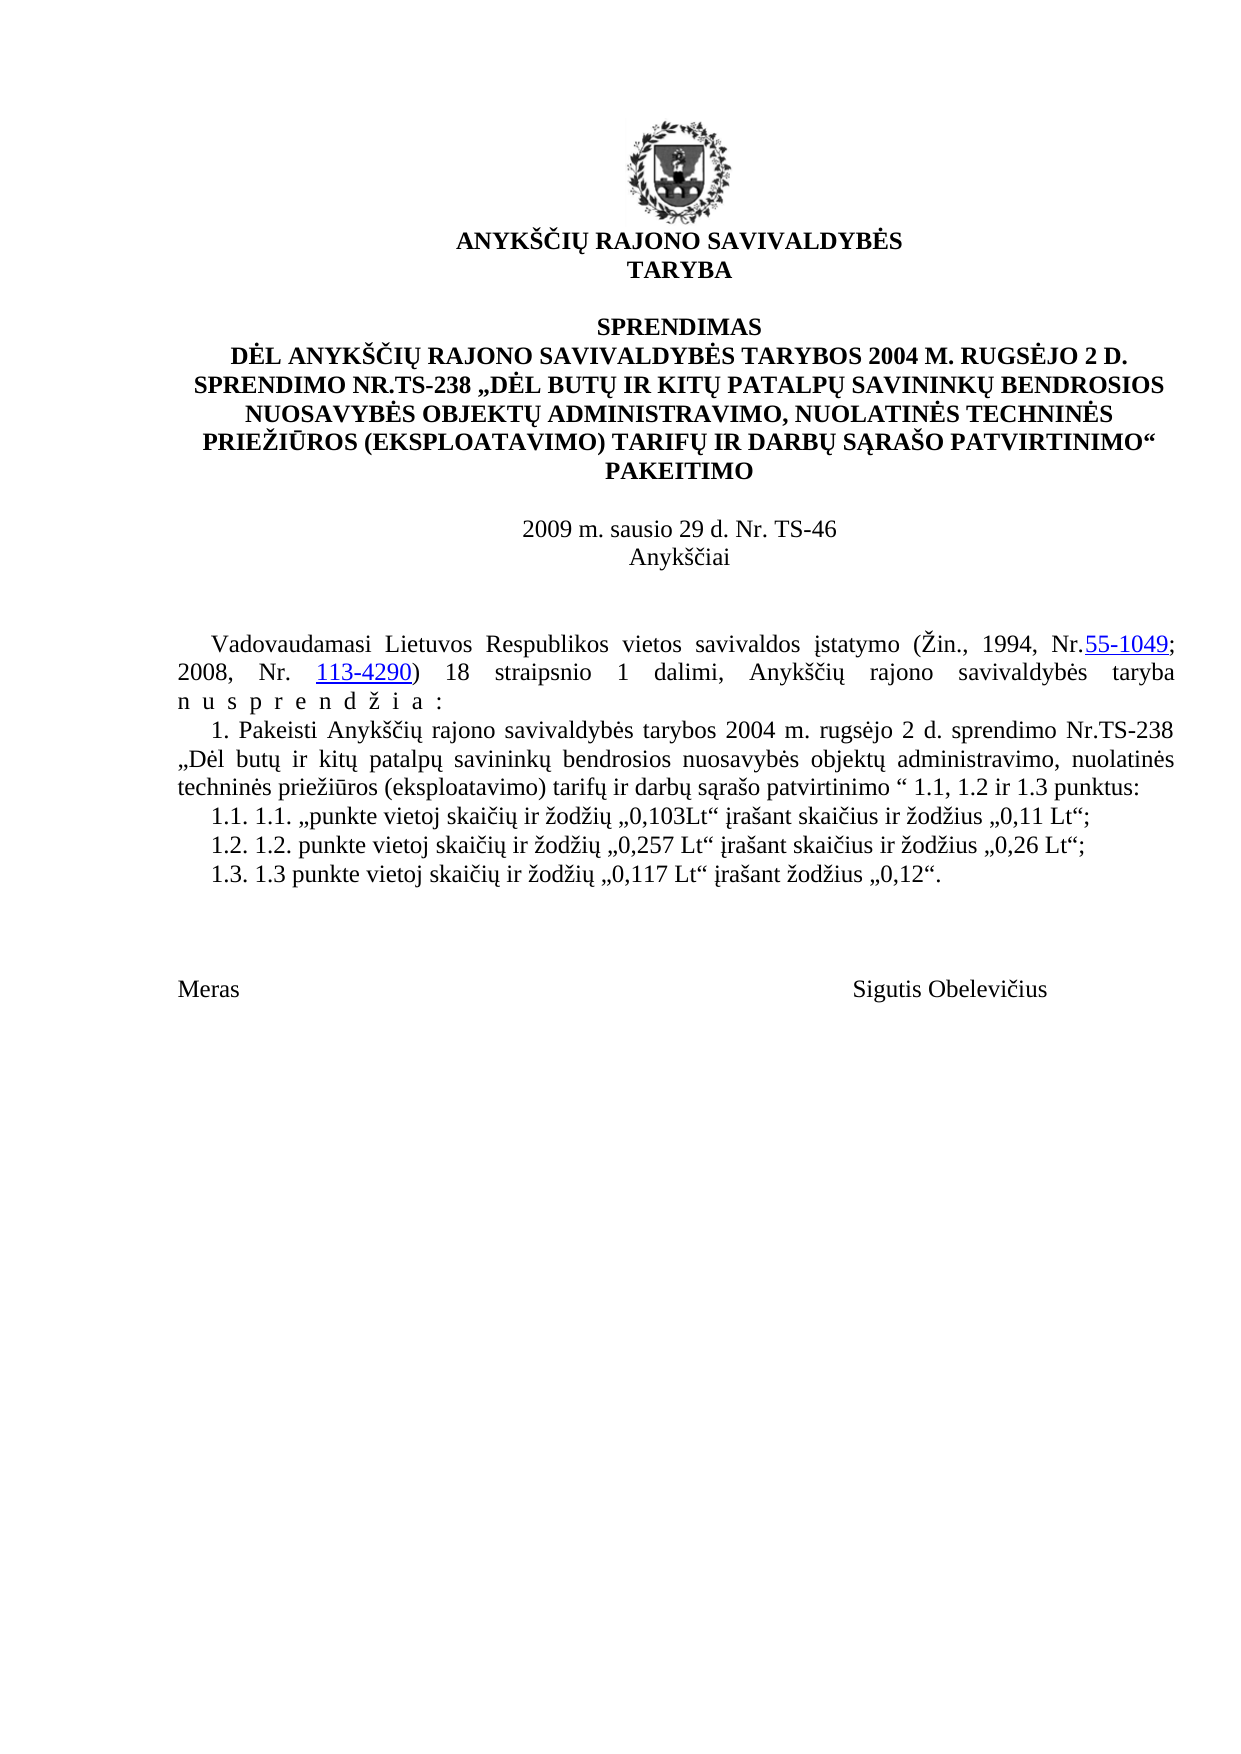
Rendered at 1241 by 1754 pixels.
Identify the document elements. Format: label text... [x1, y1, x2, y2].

text TARYBA [177, 255, 1181, 284]
text 1.2. 1.2. punkte vietoj skaičių ir žodžių „0,257 Lt“ įrašant skaičius ir žodžius „0,26 Lt“; [177, 830, 1181, 859]
text DĖL ANYKŠČIŲ RAJONO SAVIVALDYBĖS TARYBOS 2004 M. RUGSĖJO 2 D. SPRENDIMO NR.TS-238 „DĖL BUTŲ IR KITŲ PATALPŲ SAVININKŲ BENDROSIOS NUOSAVYBĖS OBJEKTŲ ADMINISTRAVIMO, NUOLATINĖS TECHNINĖS PRIEŽIŪROS (EKSPLOATAVIMO) TARIFŲ IR DARBŲ SĄRAŠO PATVIRTINIMO“ PAKEITIMO [177, 341, 1181, 485]
text SPRENDIMAS [177, 312, 1181, 341]
text Meras Sigutis Obelevičius [177, 974, 1175, 1002]
text ANYKŠČIŲ RAJONO SAVIVALDYBĖS [177, 226, 1181, 255]
text Vadovaudamasi Lietuvos Respublikos vietos savivaldos įstatymo (Žin., 1994, Nr.55-1049; 2008, Nr. 113-4290) 18 straipsnio 1 dalimi, Anykščių rajono savivaldybės taryba nusprendžia: [177, 629, 1175, 715]
text 2009 m. sausio 29 d. Nr. TS-46 [177, 514, 1181, 542]
text 1.1. 1.1. „punkte vietoj skaičių ir žodžių „0,103Lt“ įrašant skaičius ir žodžius „0,11 Lt“; [177, 801, 1181, 830]
text 1.3. 1.3 punkte vietoj skaičių ir žodžių „0,117 Lt“ įrašant žodžius „0,12“. [177, 859, 1181, 887]
text 1. Pakeisti Anykščių rajono savivaldybės tarybos 2004 m. rugsėjo 2 d. sprendimo Nr.TS-238 „Dėl butų ir kitų patalpų savininkų bendrosios nuosavybės objektų administravimo, nuolatinės techninės priežiūros (eksploatavimo) tarifų ir darbų sąrašo patvirtinimo “ 1.1, 1.2 ir 1.3 punktus: [177, 715, 1175, 801]
text Anykščiai [177, 542, 1181, 571]
